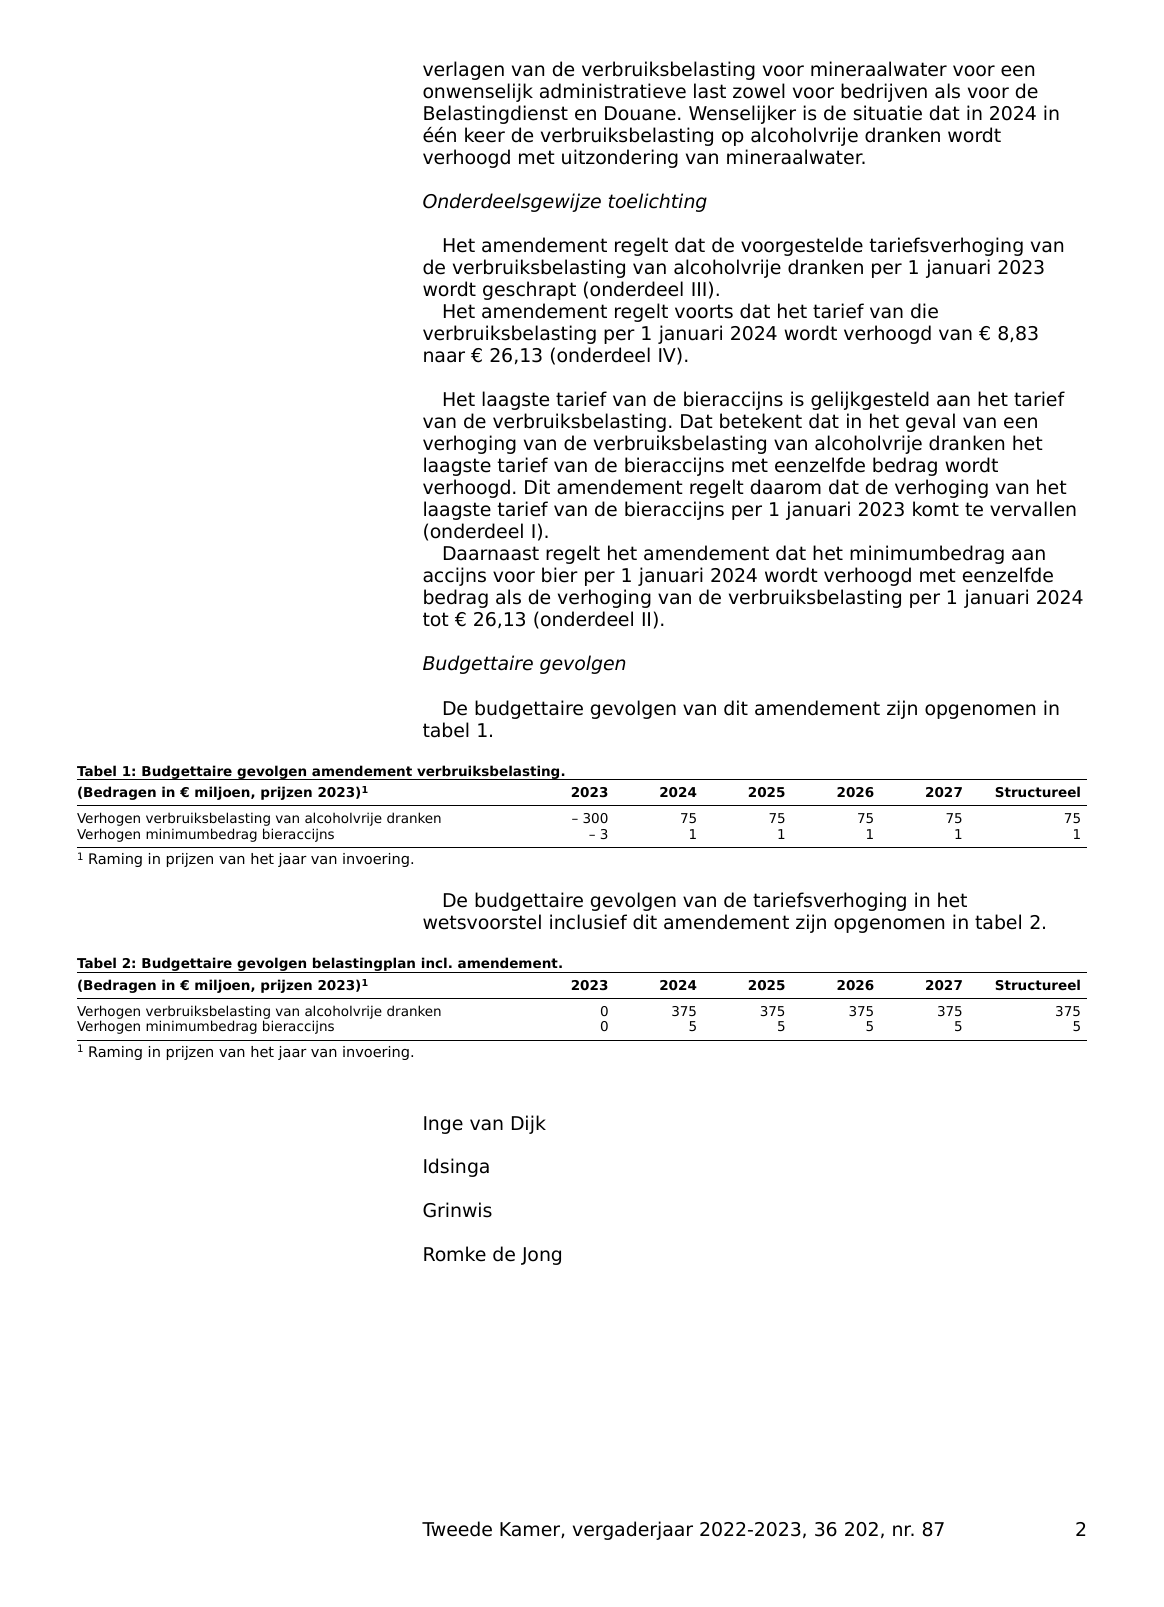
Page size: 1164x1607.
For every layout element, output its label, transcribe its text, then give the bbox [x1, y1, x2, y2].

table_cell 1 [614, 827, 703, 847]
table_cell Verhogen verbruiksbelasting van alcoholvrije dranken [77, 999, 526, 1019]
table_cell 75 [791, 806, 880, 827]
table_cell 0 [526, 1019, 614, 1040]
table_cell 2023 [526, 973, 614, 998]
subtitle Budgettaire gevolgen [422, 653, 1087, 675]
text Inge van Dijk Idsinga Grinwis Romke de Jong [422, 1091, 1087, 1266]
text Het laagste tarief van de bieraccijns is gelijkgesteld aan het tarief van de verbruiksbelasting. Dat betekent dat in het geval van een verhoging van de verbruiksbelasting van alcoholvrije dranken het laagste tarief van de bieraccijns met eenzelfde bedrag wordt verhoogd. Dit amendement regelt daarom dat de verhoging van het laagste tarief van de bieraccijns per 1 januari 2023 komt te vervallen (onderdeel I). [422, 389, 1087, 543]
table_cell 1 [969, 827, 1087, 847]
text De budgettaire gevolgen van dit amendement zijn opgenomen in tabel 1. [422, 697, 1087, 741]
text verlagen van de verbruiksbelasting voor mineraalwater voor een onwenselijk administratieve last zowel voor bedrijven als voor de Belastingdienst en Douane. Wenselijker is de situatie dat in 2024 in één keer de verbruiksbelasting op alcoholvrije dranken wordt verhoogd met uitzondering van mineraalwater. [422, 59, 1087, 169]
table_cell 2025 [703, 973, 791, 998]
table_cell 2027 [880, 973, 968, 998]
table_cell 1 [880, 827, 968, 847]
table_cell 2027 [880, 780, 968, 805]
table_cell Structureel [969, 780, 1087, 805]
table_cell 2026 [791, 973, 880, 998]
table_cell 2023 [526, 780, 614, 805]
table_cell 375 [614, 999, 703, 1019]
text Het amendement regelt voorts dat het tarief van die verbruiksbelasting per 1 januari 2024 wordt verhoogd van € 8,83 naar € 26,13 (onderdeel IV). [422, 301, 1087, 367]
table_cell 5 [880, 1019, 968, 1040]
table_cell 0 [526, 999, 614, 1019]
table_cell 2024 [614, 780, 703, 805]
table_cell 2025 [703, 780, 791, 805]
text Daarnaast regelt het amendement dat het minimumbedrag aan accijns voor bier per 1 januari 2024 wordt verhoogd met eenzelfde bedrag als de verhoging van de verbruiksbelasting per 1 januari 2024 tot € 26,13 (onderdeel II). [422, 543, 1087, 631]
table_cell 2026 [791, 780, 880, 805]
table_cell 75 [969, 806, 1087, 827]
subtitle Onderdeelsgewijze toelichting [422, 191, 1087, 213]
table_cell (Bedragen in € miljoen, prijzen 2023)1 [77, 780, 526, 805]
text De budgettaire gevolgen van de tariefsverhoging in het wetsvoorstel inclusief dit amendement zijn opgenomen in tabel 2. [422, 890, 1087, 934]
table_cell (Bedragen in € miljoen, prijzen 2023)1 [77, 973, 526, 998]
table_cell 75 [614, 806, 703, 827]
table_cell 75 [880, 806, 968, 827]
table_cell 2024 [614, 973, 703, 998]
table_cell 375 [969, 999, 1087, 1019]
table_cell 5 [614, 1019, 703, 1040]
table_cell 375 [703, 999, 791, 1019]
table_cell 75 [703, 806, 791, 827]
table_cell 1 Raming in prijzen van het jaar van invoering. [77, 1041, 1087, 1061]
table_cell – 300 [526, 806, 614, 827]
table_cell 5 [791, 1019, 880, 1040]
table_cell Structureel [969, 973, 1087, 998]
table_cell 5 [969, 1019, 1087, 1040]
table_cell 5 [703, 1019, 791, 1040]
table_cell 1 Raming in prijzen van het jaar van invoering. [77, 848, 1087, 868]
table_cell Verhogen minimumbedrag bieraccijns [77, 827, 526, 847]
table_cell 1 [791, 827, 880, 847]
table_header Tabel 2: Budgettaire gevolgen belastingplan incl. amendement. [77, 956, 1087, 972]
table_header Tabel 1: Budgettaire gevolgen amendement verbruiksbelasting. [77, 763, 1087, 779]
table_cell Verhogen verbruiksbelasting van alcoholvrije dranken [77, 806, 526, 827]
table_cell 1 [703, 827, 791, 847]
table_cell – 3 [526, 827, 614, 847]
table_cell 375 [880, 999, 968, 1019]
table_cell 375 [791, 999, 880, 1019]
text Het amendement regelt dat de voorgestelde tariefsverhoging van de verbruiksbelasting van alcoholvrije dranken per 1 januari 2023 wordt geschrapt (onderdeel III). [422, 235, 1087, 301]
table_cell Verhogen minimumbedrag bieraccijns [77, 1019, 526, 1040]
